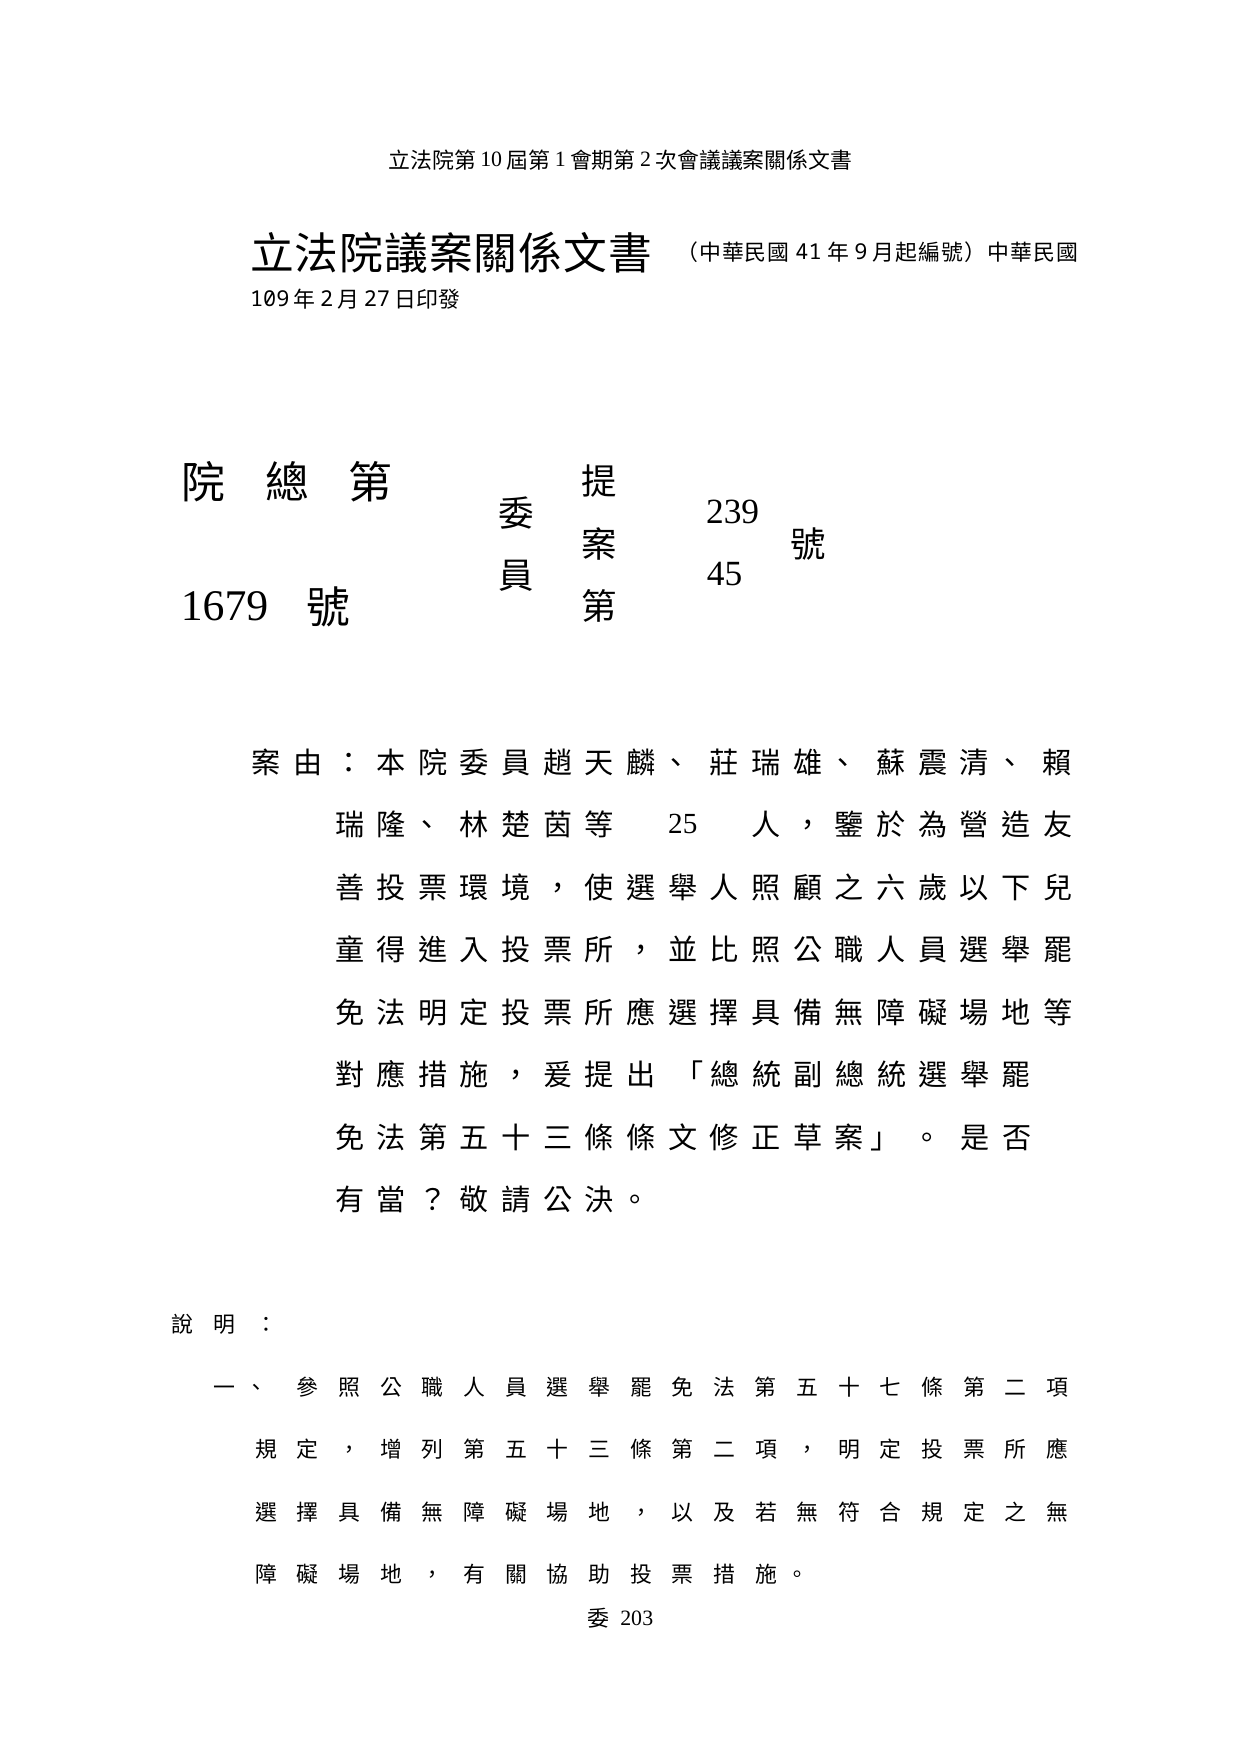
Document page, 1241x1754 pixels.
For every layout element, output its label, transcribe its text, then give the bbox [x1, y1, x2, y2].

table_header 院總第1679號 [162, 406, 441, 656]
text 一、參照公職人員選舉罷免法第五十七條第二項規定，增列第五十三條第二項，明定投票所應選擇具備無障礙場地，以及若無符合規定之無障礙場地，有關協助投票措施。 [184, 1344, 1078, 1594]
text 說明： [162, 1281, 1078, 1344]
text 案由：本院委員趙天麟、莊瑞雄、蘇震清、賴瑞隆、林楚茵等25人，鑒於為營造友善投票環境，使選舉人照顧之六歲以下兒童得進入投票所，並比照公職人員選舉罷免法明定投票所應選擇具備無障礙場地等對應措施，爰提出「總統副總統選舉罷免法第五十三條條文修正草案」。是否有當？敬請公決。 [217, 719, 1078, 1219]
table_header 23945 [661, 406, 773, 656]
table_header 提案第 [556, 406, 661, 656]
table_header 號 [773, 406, 810, 656]
text 立法院議案關係文書 （中華民國41年9月起編號）中華民國109年2月27日印發 [250, 219, 1078, 314]
table_header [815, 406, 829, 656]
table_header [810, 542, 815, 656]
table_header [810, 406, 815, 534]
table_header 委員 [441, 406, 556, 656]
